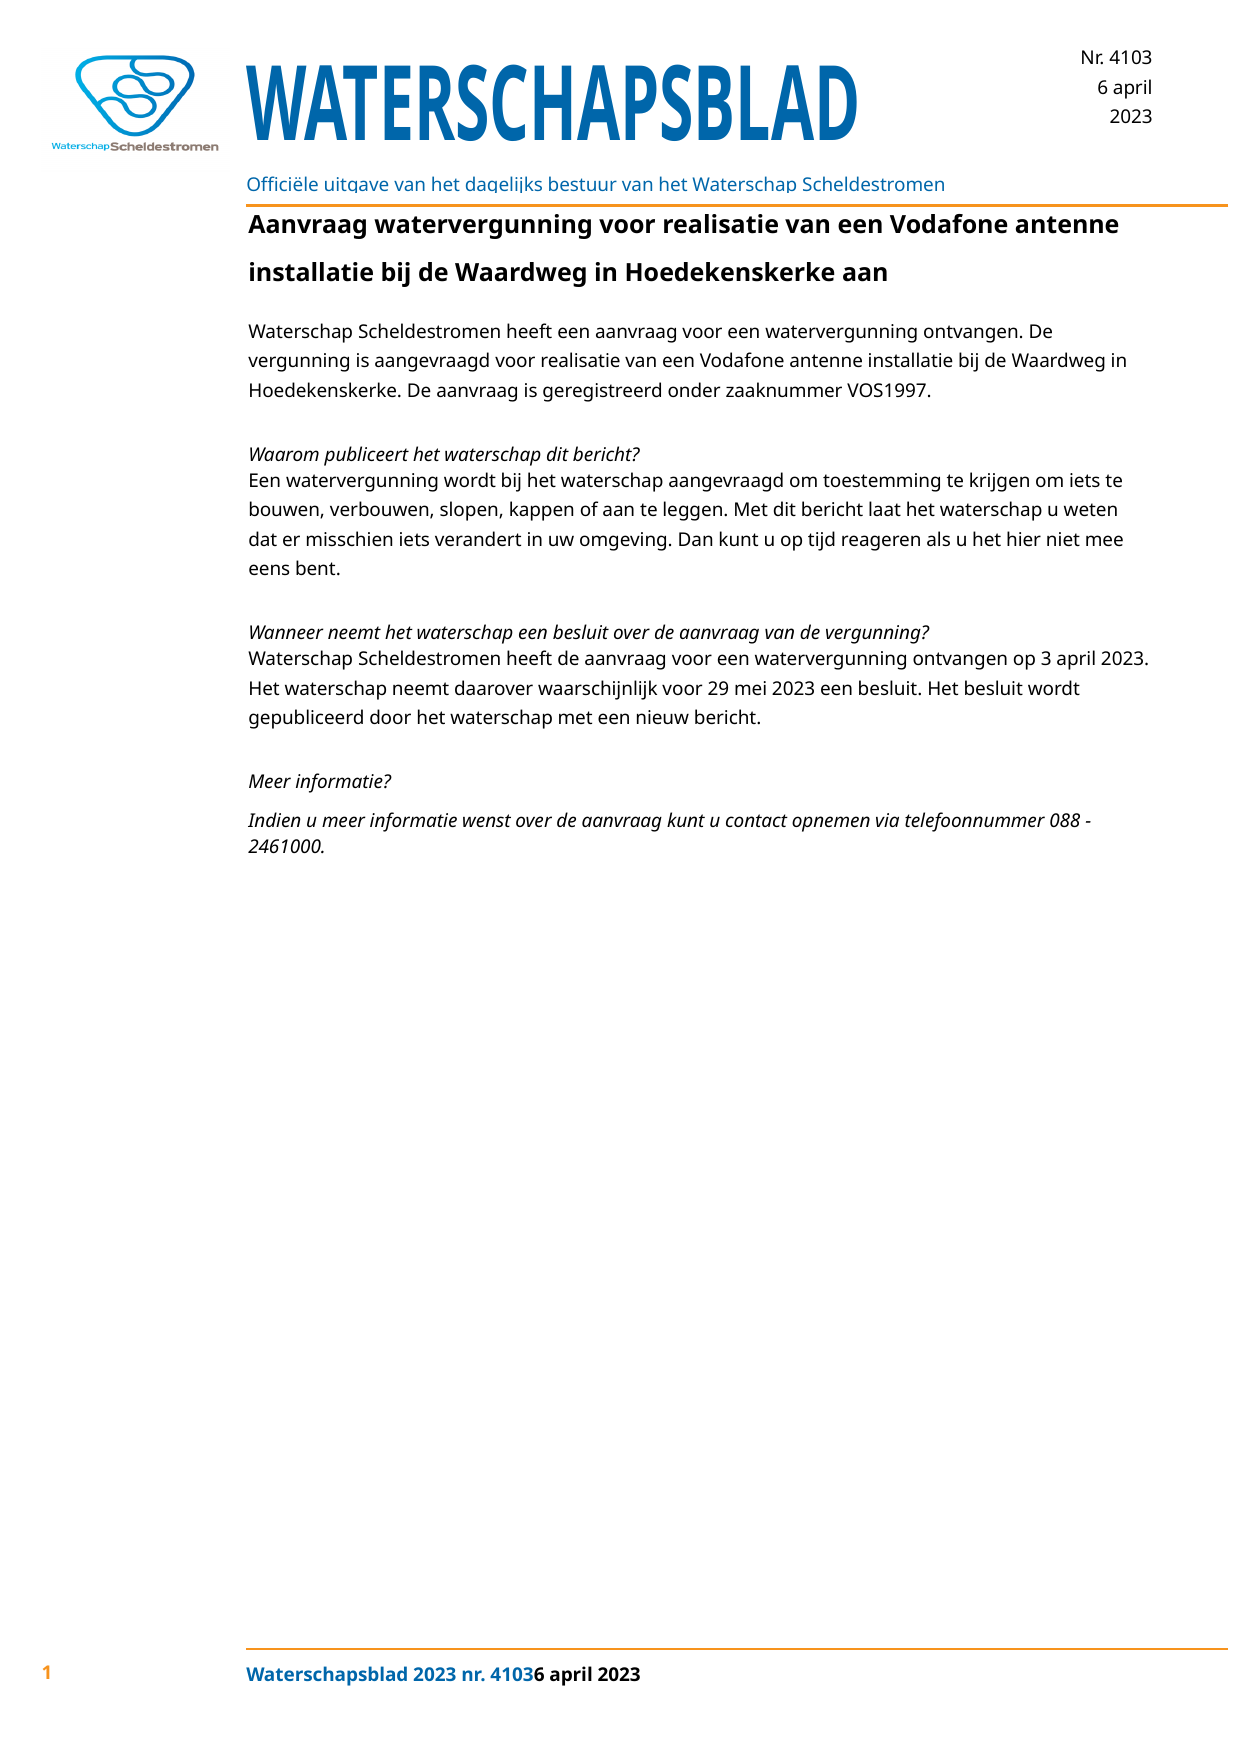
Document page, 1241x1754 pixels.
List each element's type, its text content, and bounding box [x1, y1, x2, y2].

text Wanneer neemt het waterschap een besluit over de aanvraag van de vergunning? [248, 619, 1152, 645]
text Waterschap Scheldestromen heeft de aanvraag voor een watervergunning ontvangen op 3 april 2023. Het waterschap neemt daarover waarschijnlijk voor 29 mei 2023 een besluit. Het besluit wordt gepubliceerd door het waterschap met een nieuw bericht. [248, 645, 1152, 730]
text Indien u meer informatie wenst over de aanvraag kunt u contact opnemen via telefoonnummer 088 - 2461000. [248, 808, 1152, 859]
text Aanvraag watervergunning voor realisatie van een Vodafone antenne installatie bij de Waardweg in Hoedekenskerke aan [248, 207, 1152, 288]
text Een watervergunning wordt bij het waterschap aangevraagd om toestemming te krijgen om iets te bouwen, verbouwen, slopen, kappen of aan te leggen. Met dit bericht laat het waterschap u weten dat er misschien iets verandert in uw omgeving. Dan kunt u op tijd reageren als u het hier niet mee eens bent. [248, 467, 1152, 581]
text Waarom publiceert het waterschap dit bericht? [248, 441, 1152, 467]
picture [41, 47, 231, 172]
text Meer informatie? [248, 768, 1152, 794]
text Waterschap Scheldestromen heeft een aanvraag voor een watervergunning ontvangen. De vergunning is aangevraagd voor realisatie van een Vodafone antenne installatie bij de Waardweg in Hoedekenskerke. De aanvraag is geregistreerd onder zaaknummer VOS1997. [248, 318, 1152, 403]
